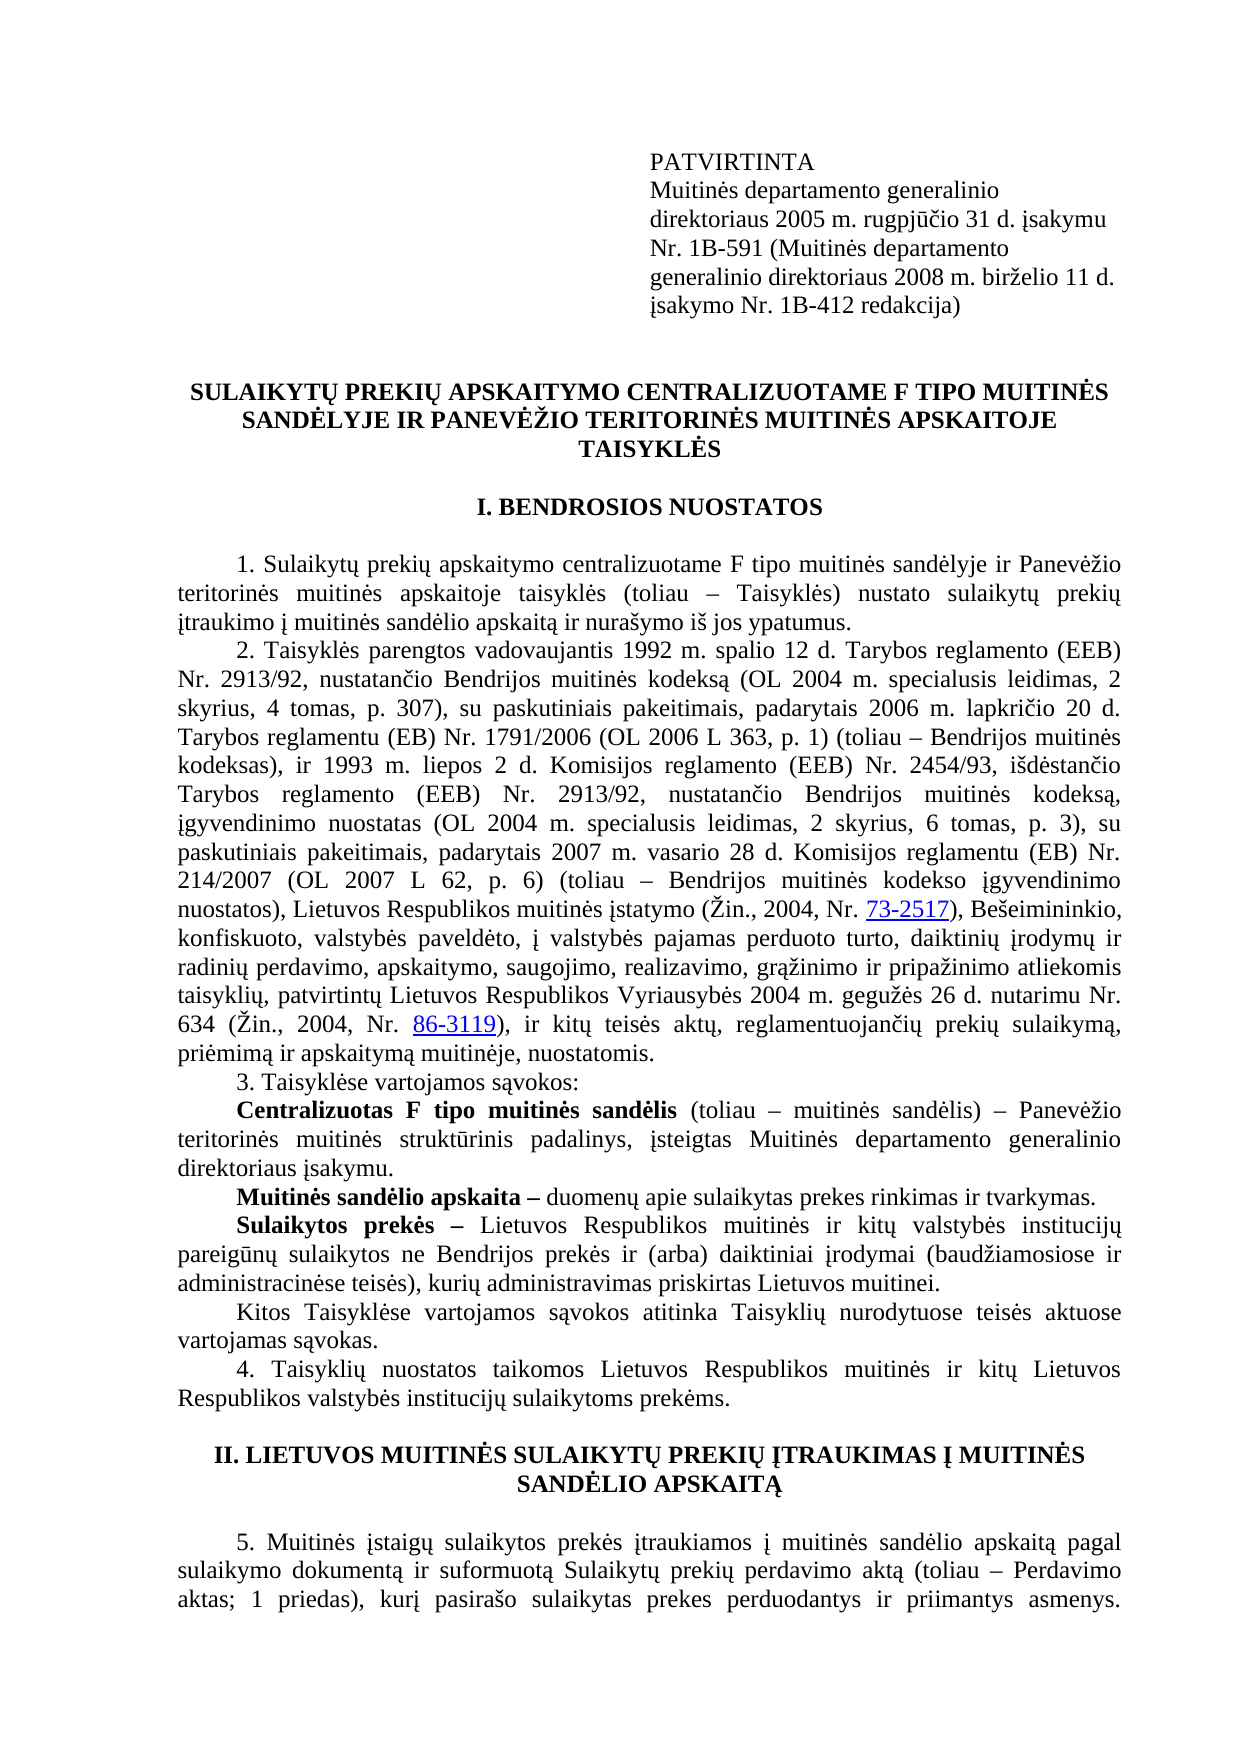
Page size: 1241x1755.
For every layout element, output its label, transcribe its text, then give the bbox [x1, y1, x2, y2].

text Muitinės departamento generalinio direktoriaus 2005 m. rugpjūčio 31 d. įsakymu Nr. 1B-591 (Muitinės departamento generalinio direktoriaus 2008 m. birželio 11 d. įsakymo Nr. 1B-412 redakcija) [649, 176, 1122, 319]
text SULAIKYTŲ PREKIŲ APSKAITYMO CENTRALIZUOTAME F TIPO MUITINĖS SANDĖLYJE IR PANEVĖŽIO TERITORINĖS MUITINĖS APSKAITOJE TAISYKLĖS [177, 377, 1122, 463]
text Sulaikytos prekės – Lietuvos Respublikos muitinės ir kitų valstybės institucijų pareigūnų sulaikytos ne Bendrijos prekės ir (arba) daiktiniai įrodymai (baudžiamosiose ir administracinėse teisės), kurių administravimas priskirtas Lietuvos muitinei. [177, 1211, 1122, 1297]
text 4. Taisyklių nuostatos taikomos Lietuvos Respublikos muitinės ir kitų Lietuvos Respublikos valstybės institucijų sulaikytoms prekėms. [177, 1354, 1122, 1412]
text II. LIETUVOS MUITINĖS SULAIKYTŲ PREKIŲ ĮTRAUKIMAS Į MUITINĖS SANDĖLIO APSKAITĄ [177, 1441, 1122, 1498]
text Muitinės sandėlio apskaita – duomenų apie sulaikytas prekes rinkimas ir tvarkymas. [177, 1182, 1122, 1211]
text Kitos Taisyklėse vartojamos sąvokos atitinka Taisyklių nurodytuose teisės aktuose vartojamas sąvokas. [177, 1297, 1122, 1354]
text I. BENDROSIOS NUOSTATOS [177, 492, 1122, 521]
text 2. Taisyklės parengtos vadovaujantis 1992 m. spalio 12 d. Tarybos reglamento (EEB) Nr. 2913/92, nustatančio Bendrijos muitinės kodeksą (OL 2004 m. specialusis leidimas, 2 skyrius, 4 tomas, p. 307), su paskutiniais pakeitimais, padarytais 2006 m. lapkričio 20 d. Tarybos reglamentu (EB) Nr. 1791/2006 (OL 2006 L 363, p. 1) (toliau – Bendrijos muitinės kodeksas), ir 1993 m. liepos 2 d. Komisijos reglamento (EEB) Nr. 2454/93, išdėstančio Tarybos reglamento (EEB) Nr. 2913/92, nustatančio Bendrijos muitinės kodeksą, įgyvendinimo nuostatas (OL 2004 m. specialusis leidimas, 2 skyrius, 6 tomas, p. 3), su paskutiniais pakeitimais, padarytais 2007 m. vasario 28 d. Komisijos reglamentu (EB) Nr. 214/2007 (OL 2007 L 62, p. 6) (toliau – Bendrijos muitinės kodekso įgyvendinimo nuostatos), Lietuvos Respublikos muitinės įstatymo (Žin., 2004, Nr. 73-2517), Bešeimininkio, konfiskuoto, valstybės paveldėto, į valstybės pajamas perduoto turto, daiktinių įrodymų ir radinių perdavimo, apskaitymo, saugojimo, realizavimo, grąžinimo ir pripažinimo atliekomis taisyklių, patvirtintų Lietuvos Respublikos Vyriausybės 2004 m. gegužės 26 d. nutarimu Nr. 634 (Žin., 2004, Nr. 86-3119), ir kitų teisės aktų, reglamentuojančių prekių sulaikymą, priėmimą ir apskaitymą muitinėje, nuostatomis. [177, 636, 1122, 1067]
text 1. Sulaikytų prekių apskaitymo centralizuotame F tipo muitinės sandėlyje ir Panevėžio teritorinės muitinės apskaitoje taisyklės (toliau – Taisyklės) nustato sulaikytų prekių įtraukimo į muitinės sandėlio apskaitą ir nurašymo iš jos ypatumus. [177, 549, 1122, 636]
text 3. Taisyklėse vartojamos sąvokos: [177, 1067, 1122, 1096]
text Centralizuotas F tipo muitinės sandėlis (toliau – muitinės sandėlis) – Panevėžio teritorinės muitinės struktūrinis padalinys, įsteigtas Muitinės departamento generalinio direktoriaus įsakymu. [177, 1096, 1122, 1182]
text PATVIRTINTA [649, 147, 1122, 176]
text 5. Muitinės įstaigų sulaikytos prekės įtraukiamos į muitinės sandėlio apskaitą pagal sulaikymo dokumentą ir suformuotą Sulaikytų prekių perdavimo aktą (toliau – Perdavimo aktas; 1 priedas), kurį pasirašo sulaikytas prekes perduodantys ir priimantys asmenys. [177, 1527, 1122, 1613]
